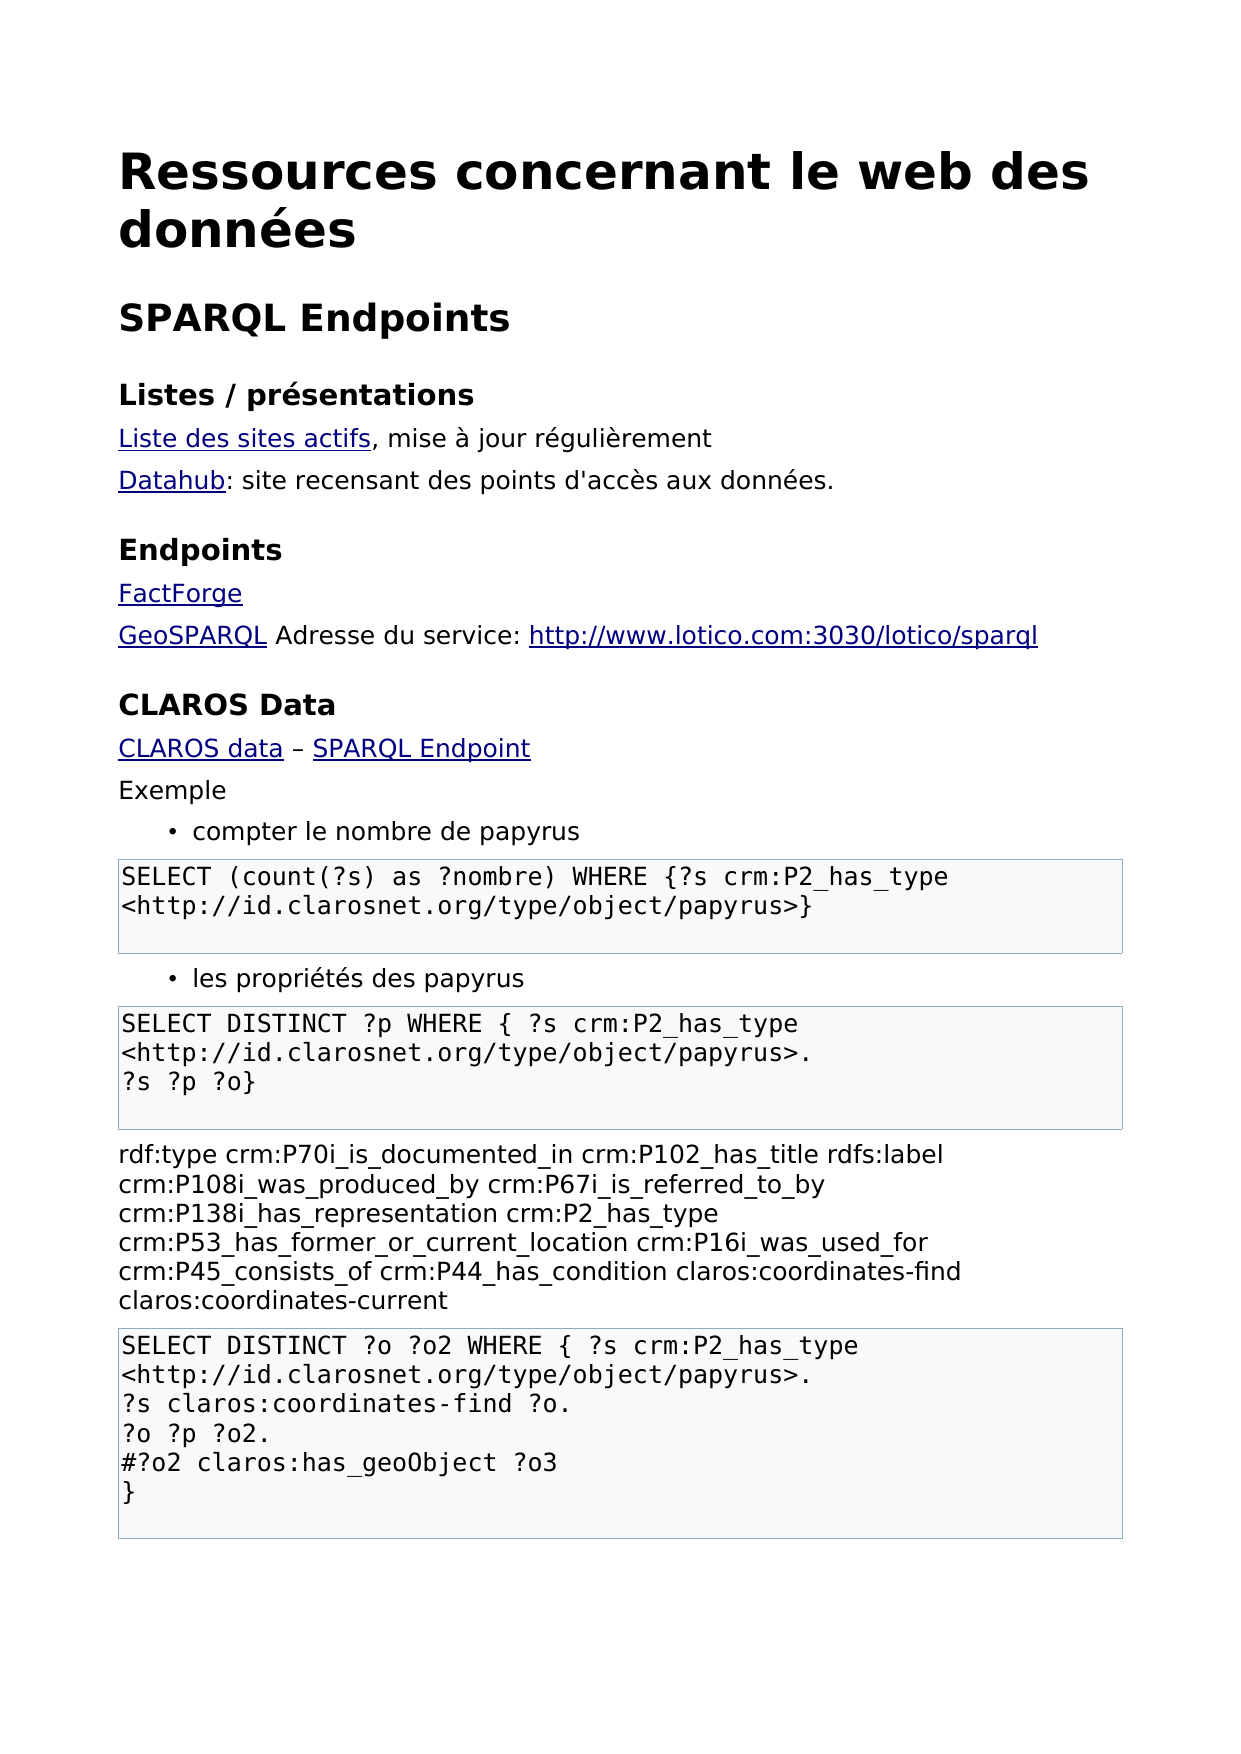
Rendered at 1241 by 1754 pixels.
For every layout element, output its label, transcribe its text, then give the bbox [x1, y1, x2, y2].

text FactForge [118, 579, 1122, 609]
subtitle Endpoints [118, 533, 1122, 567]
text SELECT (count(?s) as ?nombre) WHERE {?s crm:P2_has_type <http://id.clarosnet.org/type/object/papyrus>} [119, 860, 1122, 953]
subtitle Ressources concernant le web des données [118, 143, 1122, 259]
subtitle CLAROS Data [118, 688, 1122, 722]
subtitle SPARQL Endpoints [118, 297, 1122, 341]
text SELECT DISTINCT ?p WHERE { ?s crm:P2_has_type <http://id.clarosnet.org/type/object/papyrus>. ?s ?p ?o} [119, 1007, 1122, 1129]
subtitle Listes / présentations [118, 378, 1122, 412]
text Datahub: site recensant des points d'accès aux données. [118, 466, 1122, 496]
text CLAROS data – SPARQL Endpoint [118, 734, 1122, 763]
text SELECT DISTINCT ?o ?o2 WHERE { ?s crm:P2_has_type <http://id.clarosnet.org/type/object/papyrus>. ?s claros:coordinates-find ?o. ?o ?p ?o2. #?o2 claros:has_geoObject ?o3 } [119, 1329, 1122, 1538]
list compter le nombre de papyrus [177, 818, 1122, 847]
text Liste des sites actifs, mise à jour régulièrement [118, 425, 1122, 454]
text rdf:type crm:P70i_is_documented_in crm:P102_has_title rdfs:label crm:P108i_was_produced_by crm:P67i_is_referred_to_by crm:P138i_has_representation crm:P2_has_type crm:P53_has_former_or_current_location crm:P16i_was_used_for crm:P45_consists_of crm:P44_has_condition claros:coordinates-find claros:coordinates-current [118, 1141, 1122, 1316]
text GeoSPARQL Adresse du service: http://www.lotico.com:3030/lotico/sparql [118, 621, 1122, 650]
list les propriétés des papyrus [177, 964, 1122, 994]
text Exemple [118, 776, 1122, 805]
